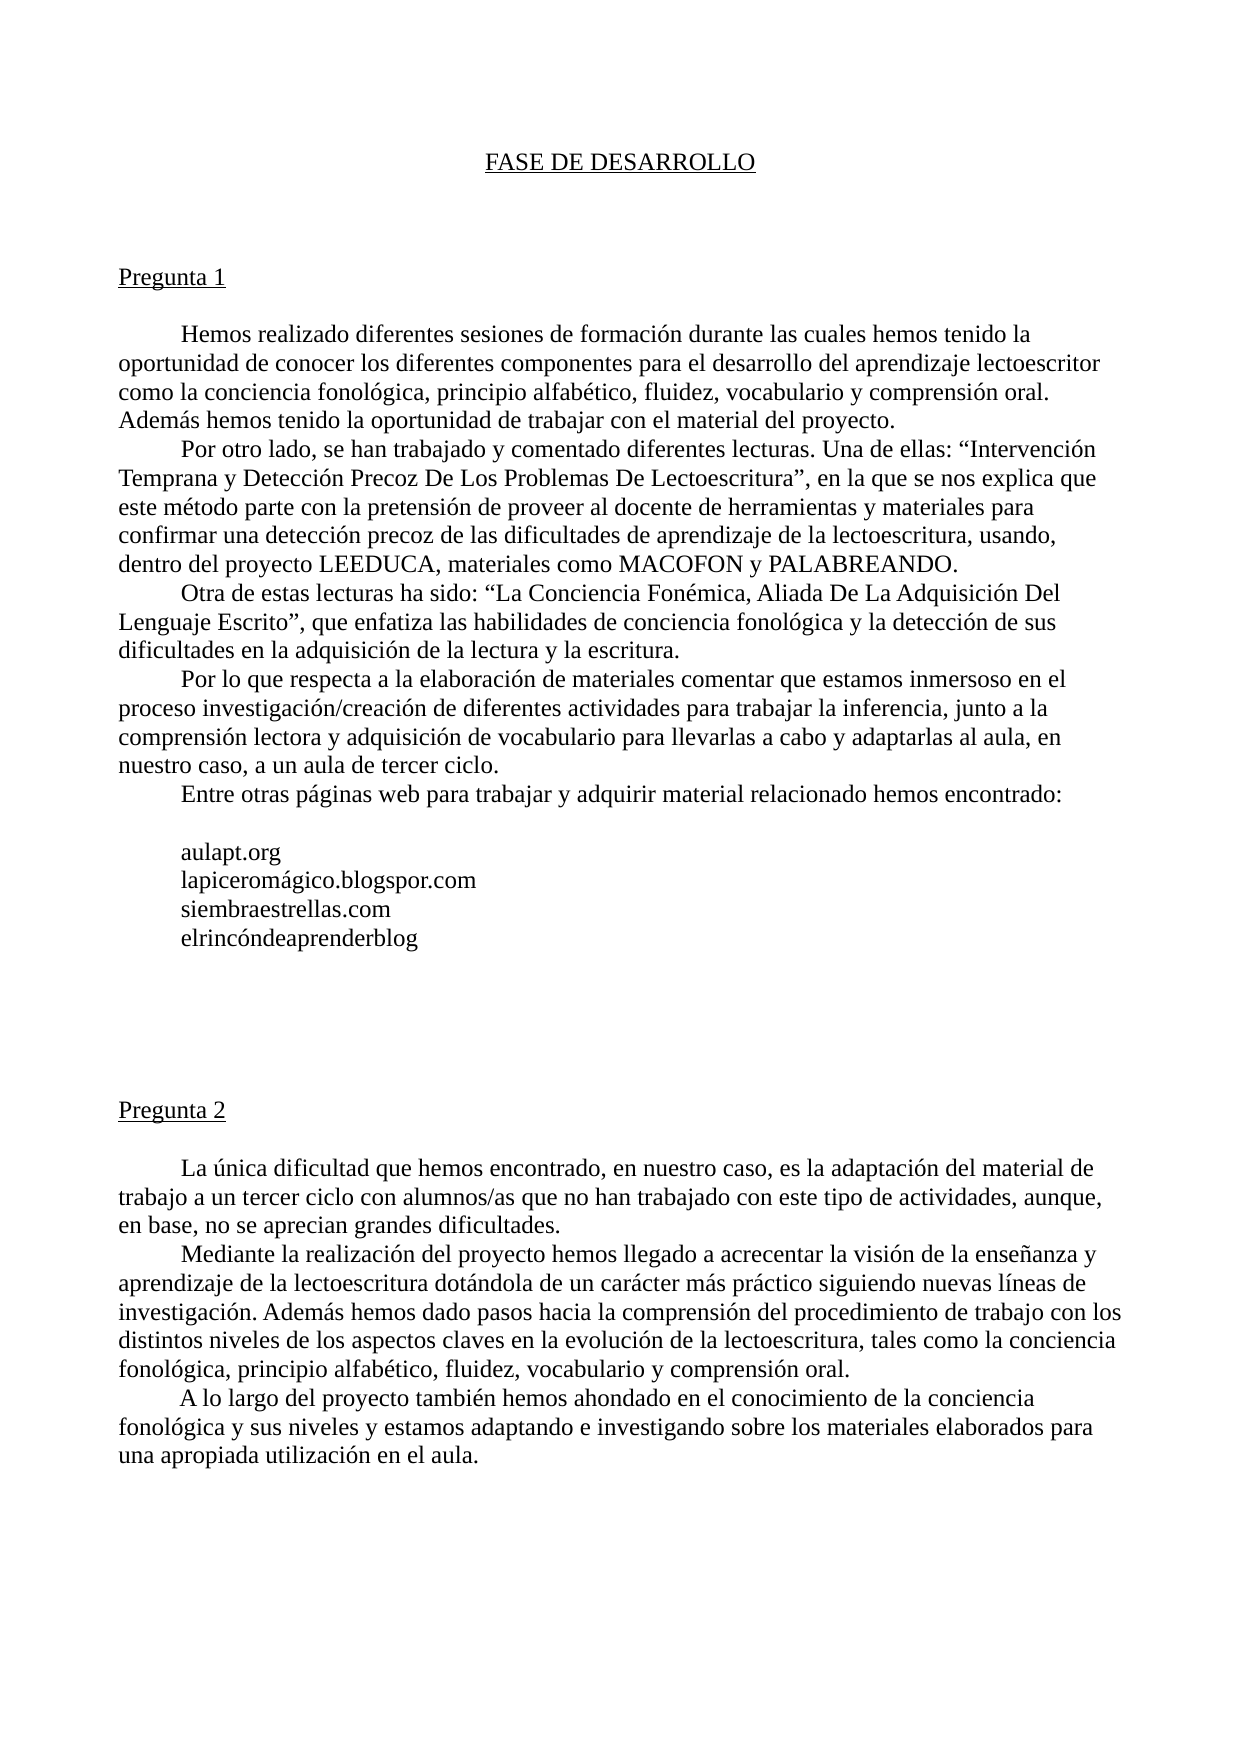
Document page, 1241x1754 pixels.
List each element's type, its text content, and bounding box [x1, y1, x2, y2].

text FASE DE DESARROLLO [118, 147, 1122, 176]
text Hemos realizado diferentes sesiones de formación durante las cuales hemos tenido la oportunidad de conocer los diferentes componentes para el desarrollo del aprendizaje lectoescritor como la conciencia fonológica, principio alfabético, fluidez, vocabulario y comprensión oral. Además hemos tenido la oportunidad de trabajar con el material del proyecto. [118, 319, 1122, 434]
text A lo largo del proyecto también hemos ahondado en el conocimiento de la conciencia fonológica y sus niveles y estamos adaptando e investigando sobre los materiales elaborados para una apropiada utilización en el aula. [118, 1383, 1122, 1469]
text siembraestrellas.com [118, 894, 1122, 923]
text aulapt.org [118, 837, 1122, 866]
text Por otro lado, se han trabajado y comentado diferentes lecturas. Una de ellas: “Intervención Temprana y Detección Precoz De Los Problemas De Lectoescritura”, en la que se nos explica que este método parte con la pretensión de proveer al docente de herramientas y materiales para confirmar una detección precoz de las dificultades de aprendizaje de la lectoescritura, usando, dentro del proyecto LEEDUCA, materiales como MACOFON y PALABREANDO. [118, 434, 1122, 578]
text La única dificultad que hemos encontrado, en nuestro caso, es la adaptación del material de trabajo a un tercer ciclo con alumnos/as que no han trabajado con este tipo de actividades, aunque, en base, no se aprecian grandes dificultades. [118, 1153, 1122, 1239]
text Mediante la realización del proyecto hemos llegado a acrecentar la visión de la enseñanza y aprendizaje de la lectoescritura dotándola de un carácter más práctico siguiendo nuevas líneas de investigación. Además hemos dado pasos hacia la comprensión del procedimiento de trabajo con los distintos niveles de los aspectos claves en la evolución de la lectoescritura, tales como la conciencia fonológica, principio alfabético, fluidez, vocabulario y comprensión oral. [118, 1239, 1122, 1383]
text Otra de estas lecturas ha sido: “La Conciencia Fonémica, Aliada De La Adquisición Del Lenguaje Escrito”, que enfatiza las habilidades de conciencia fonológica y la detección de sus dificultades en la adquisición de la lectura y la escritura. [118, 578, 1122, 664]
text Entre otras páginas web para trabajar y adquirir material relacionado hemos encontrado: [118, 779, 1122, 808]
text lapiceromágico.blogspor.com [118, 866, 1122, 894]
text Por lo que respecta a la elaboración de materiales comentar que estamos inmersoso en el proceso investigación/creación de diferentes actividades para trabajar la inferencia, junto a la comprensión lectora y adquisición de vocabulario para llevarlas a cabo y adaptarlas al aula, en nuestro caso, a un aula de tercer ciclo. [118, 664, 1122, 779]
text Pregunta 2 [118, 1096, 1122, 1124]
text elrincóndeaprenderblog [118, 923, 1122, 952]
text Pregunta 1 [118, 262, 1122, 291]
